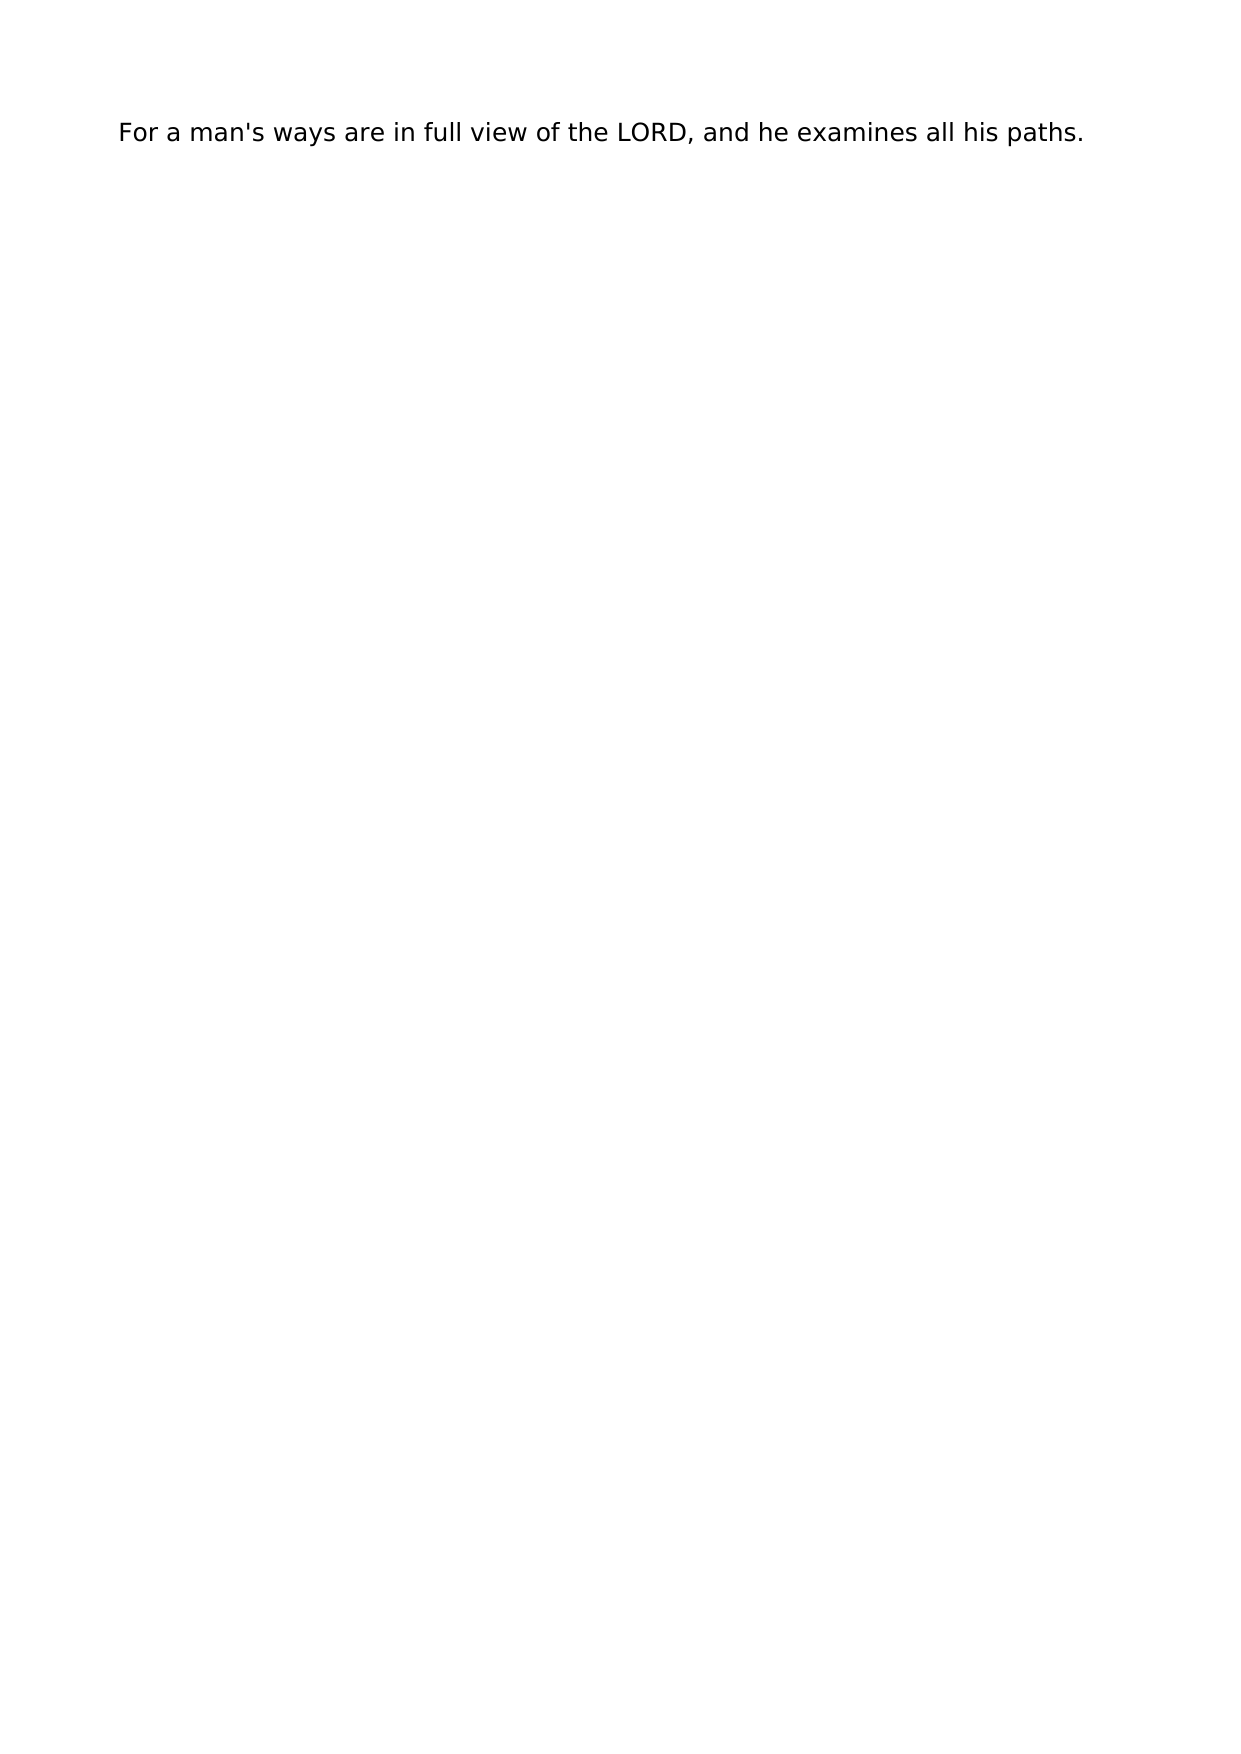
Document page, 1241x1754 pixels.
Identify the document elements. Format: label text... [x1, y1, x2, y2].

text For a man's ways are in full view of the LORD, and he examines all his paths. [118, 118, 1122, 147]
